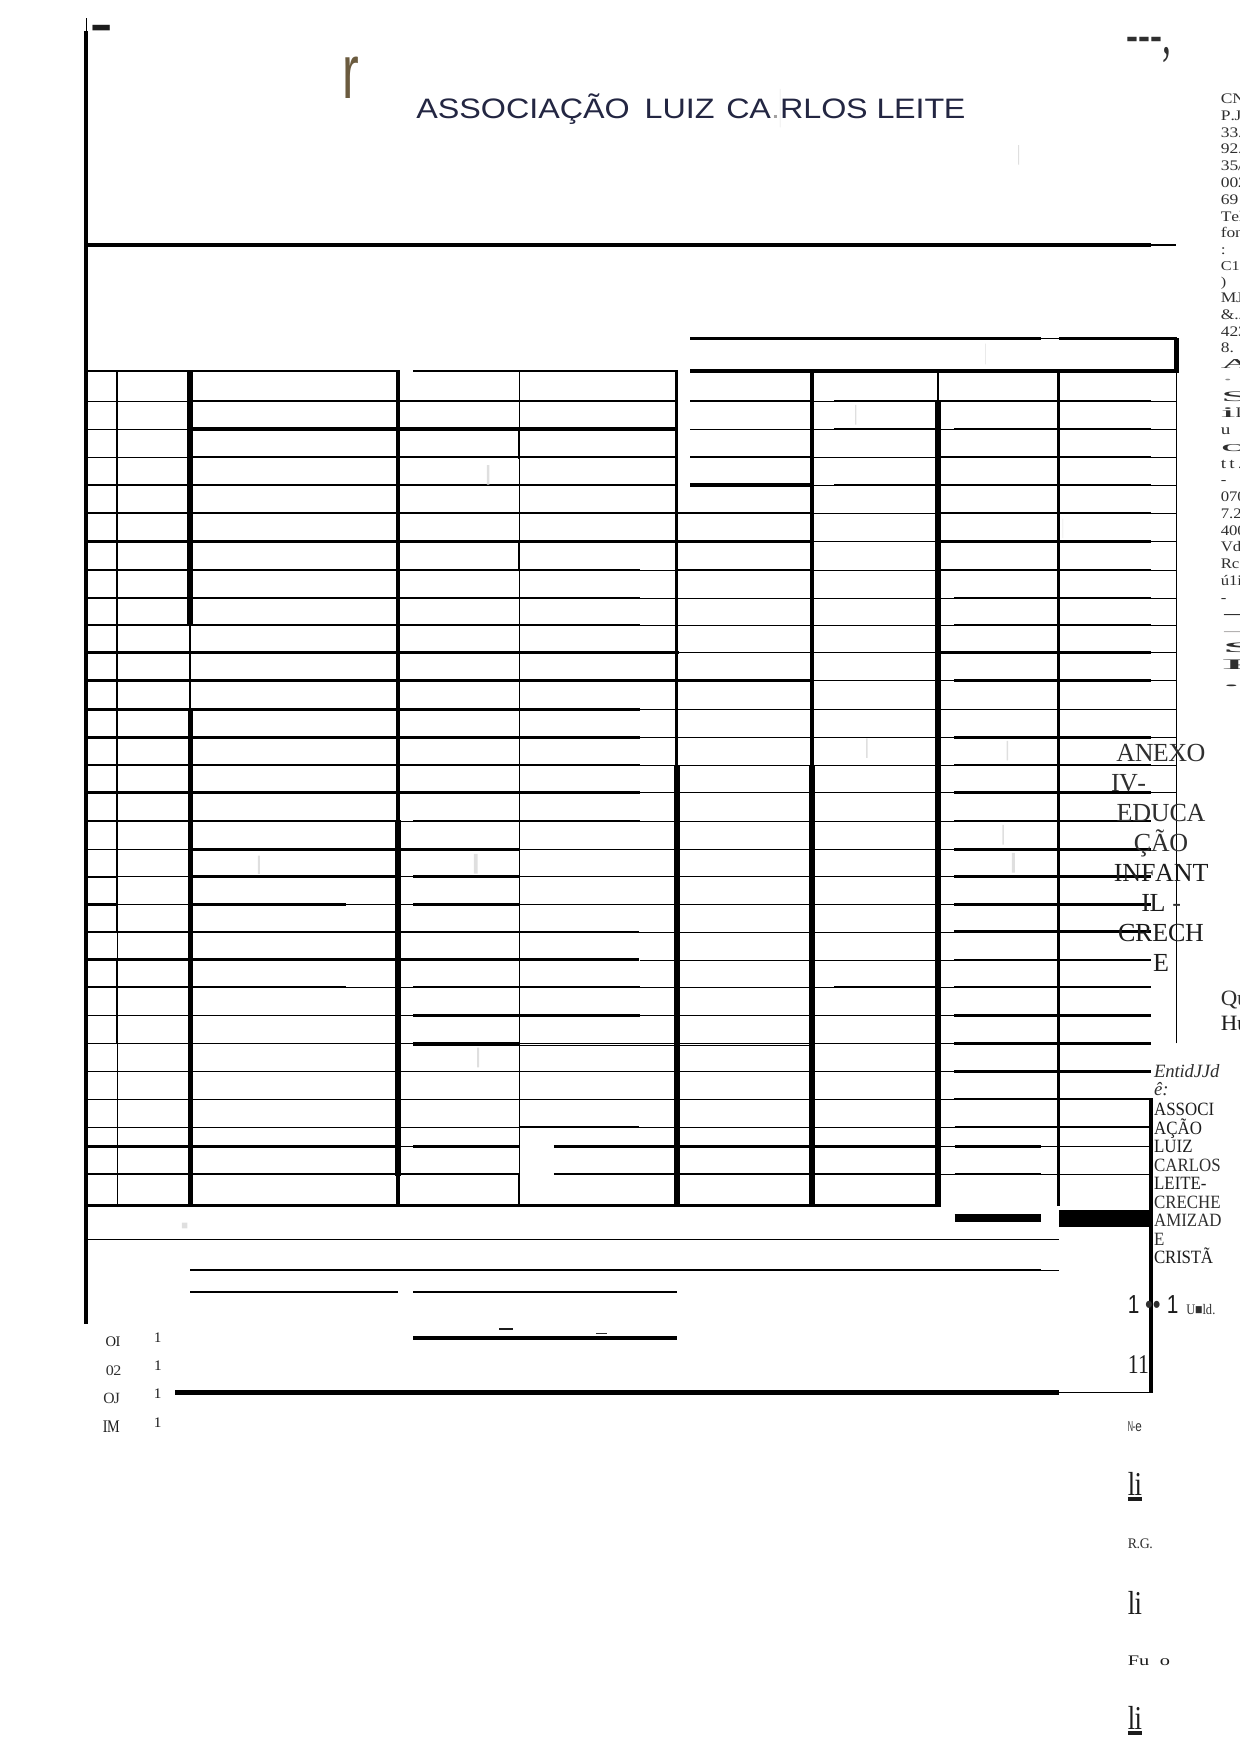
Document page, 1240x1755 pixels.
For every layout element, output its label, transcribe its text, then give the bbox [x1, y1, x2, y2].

text CNP.J: 33.392.435/0002·69 • Telefone: C11) MJ&...4238. A · SiLuott. -0707.2-400-Vda Rc>ú1ia - --SP. [1221, 365, 1240, 689]
text ASSOCIAÇÃO LUIZ CA.RLOS LEITE [416, 92, 779, 124]
text ANEXO IV- EDUCAÇÃO INFANTIL - CRECHE [1111, 766, 1176, 792]
subtitle Quadro de Recursos Humanos- 2024 [1221, 985, 1240, 1035]
text ANEXO IV- EDUCAÇÃO INFANTIL - CRECHE [1177, 737, 1211, 977]
subtitle EntidJJdê: ASSOCIAÇÃO LUIZ CARLOS LEITE- CRECHE AMIZADE CRISTÃ [1154, 1064, 1223, 1268]
text 1 •• 1 U■ld. 11 N-e li R.G. li Fu o li ltabilib!ÇIO li lloririo ,, .Sa!Ario lco■ta N" [1128, 1268, 1223, 1736]
table_cell IM [87, 1410, 121, 1438]
table_cell 02 [87, 1354, 121, 1382]
table_cell 1 [121, 1410, 169, 1438]
text ASSOCIAÇÃO LUIZ CA.RLOS LEITE [781, 92, 972, 124]
text r [343, 29, 359, 116]
text 1 •• 1 U■ld. 11 N-e li R.G. li Fu o li ltabilib!ÇIO li lloririo ,, .Sa!Ario lco■ta N" [1128, 1268, 1149, 1392]
table_header 1 [121, 1324, 169, 1354]
text ANEXO IV- EDUCAÇÃO INFANTIL - CRECHE [1111, 738, 1176, 765]
table_header OI [87, 1324, 121, 1354]
table_cell 1 [121, 1383, 169, 1410]
table_cell OJ [87, 1383, 121, 1410]
text - [91, 0, 972, 57]
text ---, [1126, 0, 1223, 67]
text ANEXO IV- EDUCAÇÃO INFANTIL - CRECHE [1111, 793, 1176, 977]
text 1 •• 1 U■ld. 11 N-e li R.G. li Fu o li ltabilib!ÇIO li lloririo ,, .Sa!Ario lco■ta N" [80, 1324, 175, 1438]
table_cell 1 [121, 1354, 169, 1382]
text CNP.J: 33.392.435/0002·69 • Telefone: C11) MJ&...4238. A · SiLuott. -0707.2-400-Vda Rc>ú1ia - --SP. [1221, 90, 1240, 367]
